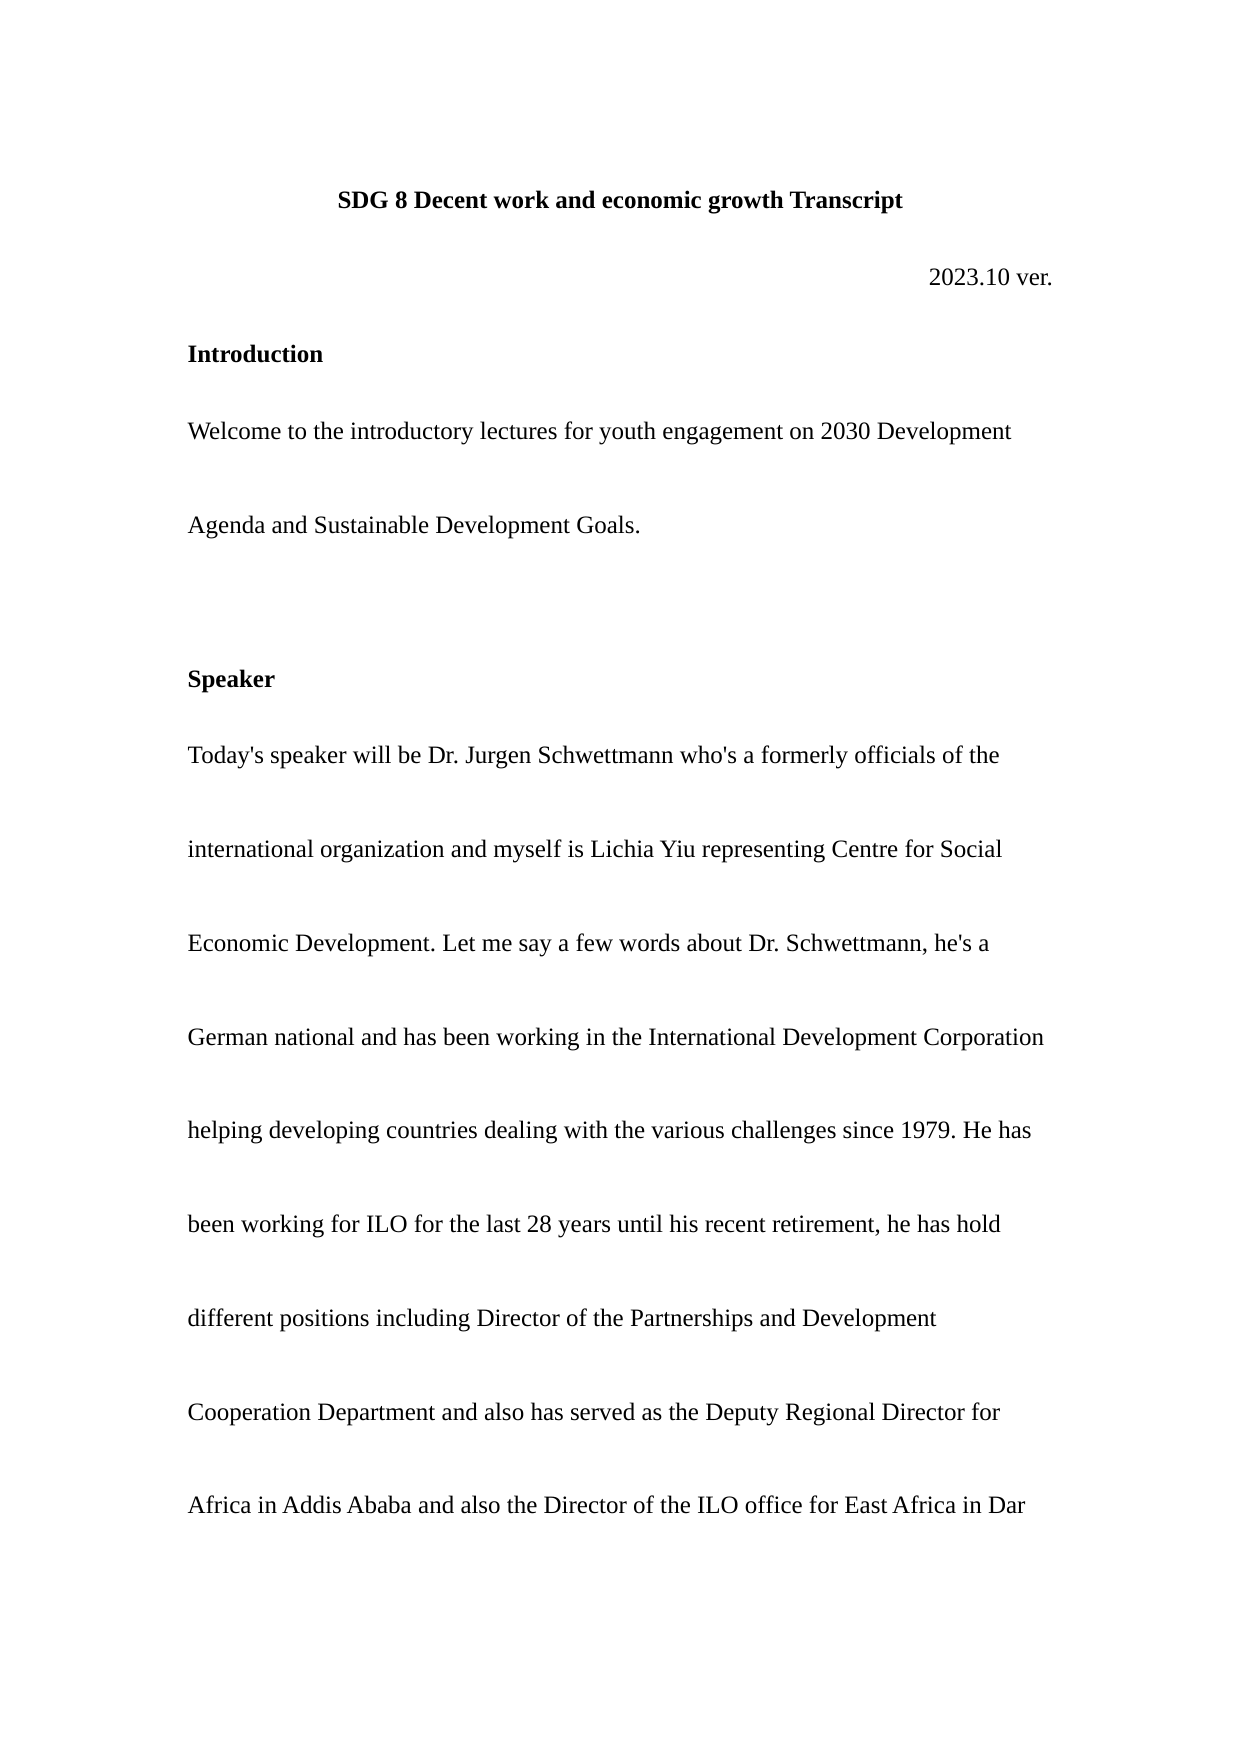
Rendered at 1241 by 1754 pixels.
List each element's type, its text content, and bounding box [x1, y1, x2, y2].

text Introduction [187, 312, 1053, 374]
text 2023.10 ver. [187, 235, 1053, 298]
text SDG 8 Decent work and economic growth Transcript [187, 158, 1053, 221]
text Welcome to the introductory lectures for youth engagement on 2030 Development Agenda and Sustainable Development Goals. [187, 389, 1053, 545]
text Today's speaker will be Dr. Jurgen Schwettmann who's a formerly officials of the international organization and myself is Lichia Yiu representing Centre for Social Economic Development. Let me say a few words about Dr. Schwettmann, he's a German national and has been working in the International Development Corporation helping developing countries dealing with the various challenges since 1979. He has been working for ILO for the last 28 years until his recent retirement, he has hold different positions including Director of the Partnerships and Development Cooperation Department and also has served as the Deputy Regional Director for Africa in Addis Ababa and also the Director of the ILO office for East Africa in Dar [187, 713, 1053, 1526]
text Speaker [187, 636, 1053, 699]
